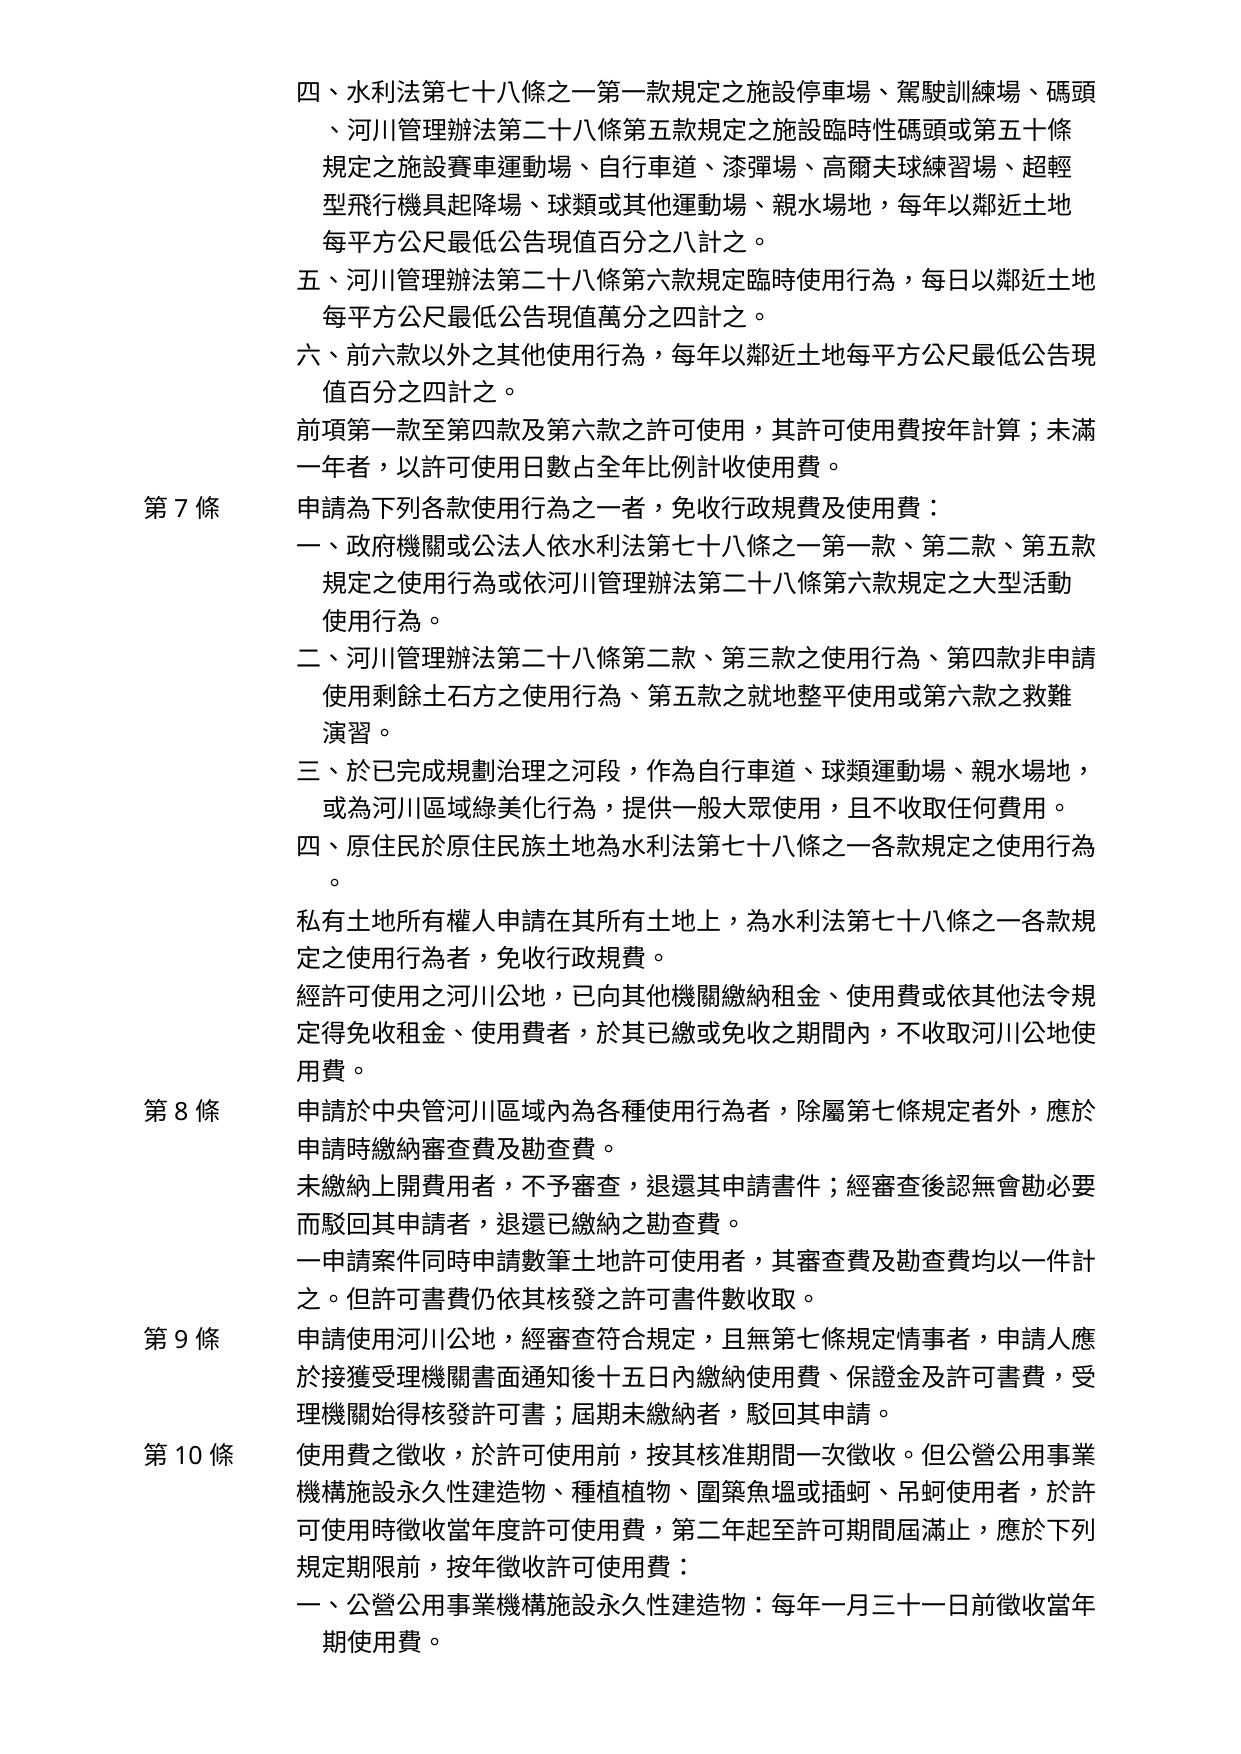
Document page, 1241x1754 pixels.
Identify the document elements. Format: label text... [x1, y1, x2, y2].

table_cell 第 10 條 [142, 1433, 257, 1661]
table_cell [257, 486, 295, 1089]
table_cell 申請於中央管河川區域內為各種使用行為者，除屬第七條規定者外，應於 申請時繳納審查費及勘查費。 未繳納上開費用者，不予審查，退還其申請書件；經審查後認無會勘必要 而駁回其申請者，退還已繳納之勘查費。 一申請案件同時申請數筆土地許可使用者，其審查費及勘查費均以一件計 之。但許可書費仍依其核發之許可書件數收取。 [295, 1090, 1098, 1318]
table_cell 申請為下列各款使用行為之一者，免收行政規費及使用費： 一、政府機關或公法人依水利法第七十八條之一第一款、第二款、第五款 規定之使用行為或依河川管理辦法第二十八條第六款規定之大型活動 使用行為。 二、河川管理辦法第二十八條第二款、第三款之使用行為、第四款非申請 使用剩餘土石方之使用行為、第五款之就地整平使用或第六款之救難 演習。 三、於已完成規劃治理之河段，作為自行車道、球類運動場、親水場地， 或為河川區域綠美化行為，提供一般大眾使用，且不收取任何費用。 四、原住民於原住民族土地為水利法第七十八條之一各款規定之使用行為 。 私有土地所有權人申請在其所有土地上，為水利法第七十八條之一各款規 定之使用行為者，免收行政規費。 經許可使用之河川公地，已向其他機關繳納租金、使用費或依其他法令規 定得免收租金、使用費者，於其已繳或免收之期間內，不收取河川公地使 用費。 [295, 486, 1098, 1089]
table_cell [257, 1433, 295, 1661]
table_cell 第 7 條 [142, 486, 257, 1089]
table_cell 四、水利法第七十八條之一第一款規定之施設停車場、駕駛訓練場、碼頭 、河川管理辦法第二十八條第五款規定之施設臨時性碼頭或第五十條 規定之施設賽車運動場、自行車道、漆彈場、高爾夫球練習場、超輕 型飛行機具起降場、球類或其他運動場、親水場地，每年以鄰近土地 每平方公尺最低公告現值百分之八計之。 五、河川管理辦法第二十八條第六款規定臨時使用行為，每日以鄰近土地 每平方公尺最低公告現值萬分之四計之。 六、前六款以外之其他使用行為，每年以鄰近土地每平方公尺最低公告現 值百分之四計之。 前項第一款至第四款及第六款之許可使用，其許可使用費按年計算；未滿 一年者，以許可使用日數占全年比例計收使用費。 [295, 71, 1098, 486]
table_cell 使用費之徵收，於許可使用前，按其核准期間一次徵收。但公營公用事業 機構施設永久性建造物、種植植物、圍築魚塭或插蚵、吊蚵使用者，於許 可使用時徵收當年度許可使用費，第二年起至許可期間屆滿止，應於下列 規定期限前，按年徵收許可使用費： 一、公營公用事業機構施設永久性建造物：每年一月三十一日前徵收當年 期使用費。 [295, 1433, 1098, 1661]
table_cell 第 8 條 [142, 1090, 257, 1318]
table_cell [257, 71, 295, 486]
table_cell 申請使用河川公地，經審查符合規定，且無第七條規定情事者，申請人應 於接獲受理機關書面通知後十五日內繳納使用費、保證金及許可書費，受 理機關始得核發許可書；屆期未繳納者，駁回其申請。 [295, 1318, 1098, 1433]
table_cell 第 9 條 [142, 1318, 257, 1433]
table_cell [257, 1318, 295, 1433]
table_cell [142, 71, 257, 486]
table_cell [257, 1090, 295, 1318]
